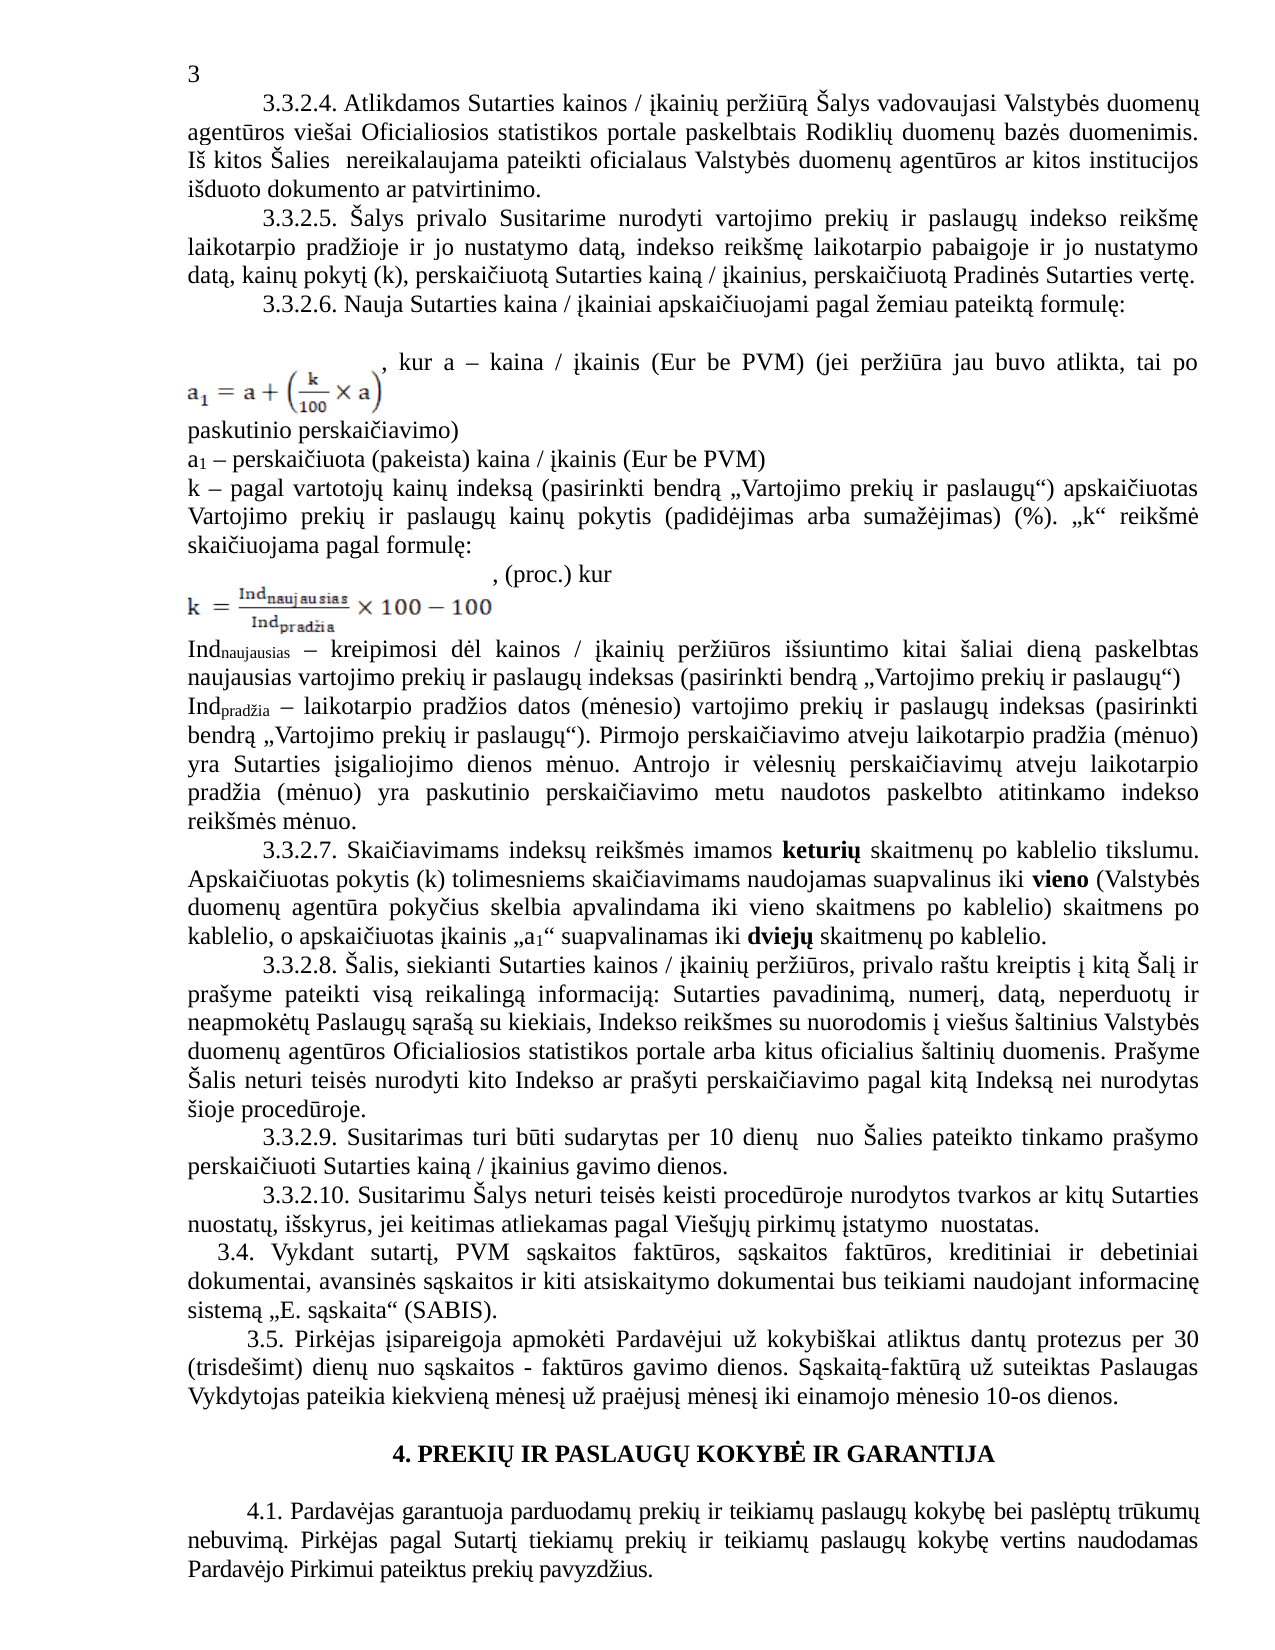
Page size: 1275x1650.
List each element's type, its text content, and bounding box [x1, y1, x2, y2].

text k – pagal vartotojų kainų indeksą (pasirinkti bendrą „Vartojimo prekių ir paslaugų“) apskaičiuotas Vartojimo prekių ir paslaugų kainų pokytis (padidėjimas arba sumažėjimas) (%). „k“ reikšmė skaičiuojama pagal formulę: [187, 473, 1200, 559]
text Indpradžia – laikotarpio pradžios datos (mėnesio) vartojimo prekių ir paslaugų indeksas (pasirinkti bendrą „Vartojimo prekių ir paslaugų“). Pirmojo perskaičiavimo atveju laikotarpio pradžia (mėnuo) yra Sutarties įsigaliojimo dienos mėnuo. Antrojo ir vėlesnių perskaičiavimų atveju laikotarpio pradžia (mėnuo) yra paskutinio perskaičiavimo metu naudotos paskelbto atitinkamo indekso reikšmės mėnuo. [187, 691, 1200, 835]
text 4. PREKIŲ IR PASLAUGŲ KOKYBĖ IR GARANTIJA [187, 1439, 1200, 1467]
text 3.3.2.5. Šalys privalo Susitarime nurodyti vartojimo prekių ir paslaugų indekso reikšmę laikotarpio pradžioje ir jo nustatymo datą, indekso reikšmę laikotarpio pabaigoje ir jo nustatymo datą, kainų pokytį (k), perskaičiuotą Sutarties kainą / įkainius, perskaičiuotą Pradinės Sutarties vertę. [187, 203, 1200, 289]
text , (proc.) kur [187, 559, 1200, 634]
text 3.3.2.10. Susitarimu Šalys neturi teisės keisti procedūroje nurodytos tvarkos ar kitų Sutarties nuostatų, išskyrus, jei keitimas atliekamas pagal Viešųjų pirkimų įstatymo nuostatas. [187, 1180, 1200, 1237]
text 3.5. Pirkėjas įsipareigoja apmokėti Pardavėjui už kokybiškai atliktus dantų protezus per 30 (trisdešimt) dienų nuo sąskaitos - faktūros gavimo dienos. Sąskaitą-faktūrą už suteiktas Paslaugas Vykdytojas pateikia kiekvieną mėnesį už praėjusį mėnesį iki einamojo mėnesio 10-os dienos. [187, 1324, 1200, 1410]
text 3.3.2.6. Nauja Sutarties kaina / įkainiai apskaičiuojami pagal žemiau pateiktą formulę: [187, 289, 1200, 318]
text a1 – perskaičiuota (pakeista) kaina / įkainis (Eur be PVM) [187, 444, 1200, 473]
text 3.3.2.7. Skaičiavimams indeksų reikšmės imamos keturių skaitmenų po kablelio tikslumu. Apskaičiuotas pokytis (k) tolimesniems skaičiavimams naudojamas suapvalinus iki vieno (Valstybės duomenų agentūra pokyčius skelbia apvalindama iki vieno skaitmens po kablelio) skaitmens po kablelio, o apskaičiuotas įkainis „a1“ suapvalinamas iki dviejų skaitmenų po kablelio. [187, 835, 1200, 950]
text 3.3.2.9. Susitarimas turi būti sudarytas per 10 dienų nuo Šalies pateikto tinkamo prašymo perskaičiuoti Sutarties kainą / įkainius gavimo dienos. [187, 1122, 1200, 1180]
text 3.3.2.8. Šalis, siekianti Sutarties kainos / įkainių peržiūros, privalo raštu kreiptis į kitą Šalį ir prašyme pateikti visą reikalingą informaciją: Sutarties pavadinimą, numerį, datą, neperduotų ir neapmokėtų Paslaugų sąrašą su kiekiais, Indekso reikšmes su nuorodomis į viešus šaltinius Valstybės duomenų agentūros Oficialiosios statistikos portale arba kitus oficialius šaltinių duomenis. Prašyme Šalis neturi teisės nurodyti kito Indekso ar prašyti perskaičiavimo pagal kitą Indeksą nei nurodytas šioje procedūroje. [187, 950, 1200, 1122]
text , kur a – kaina / įkainis (Eur be PVM) (jei peržiūra jau buvo atlikta, tai po paskutinio perskaičiavimo) [187, 347, 1200, 444]
text 3.4. Vykdant sutartį, PVM sąskaitos faktūros, sąskaitos faktūros, kreditiniai ir debetiniai dokumentai, avansinės sąskaitos ir kiti atsiskaitymo dokumentai bus teikiami naudojant informacinę sistemą „E. sąskaita“ (SABIS). [187, 1237, 1200, 1324]
text 4.1. Pardavėjas garantuoja parduodamų prekių ir teikiamų paslaugų kokybę bei paslėptų trūkumų nebuvimą. Pirkėjas pagal Sutartį tiekiamų prekių ir teikiamų paslaugų kokybę vertins naudodamas Pardavėjo Pirkimui pateiktus prekių pavyzdžius. [187, 1496, 1200, 1582]
text 3.3.2.4. Atlikdamos Sutarties kainos / įkainių peržiūrą Šalys vadovaujasi Valstybės duomenų agentūros viešai Oficialiosios statistikos portale paskelbtais Rodiklių duomenų bazės duomenimis. Iš kitos Šalies nereikalaujama pateikti oficialaus Valstybės duomenų agentūros ar kitos institucijos išduoto dokumento ar patvirtinimo. [187, 88, 1200, 203]
text Indnaujausias – kreipimosi dėl kainos / įkainių peržiūros išsiuntimo kitai šaliai dieną paskelbtas naujausias vartojimo prekių ir paslaugų indeksas (pasirinkti bendrą „Vartojimo prekių ir paslaugų“) [187, 634, 1200, 691]
